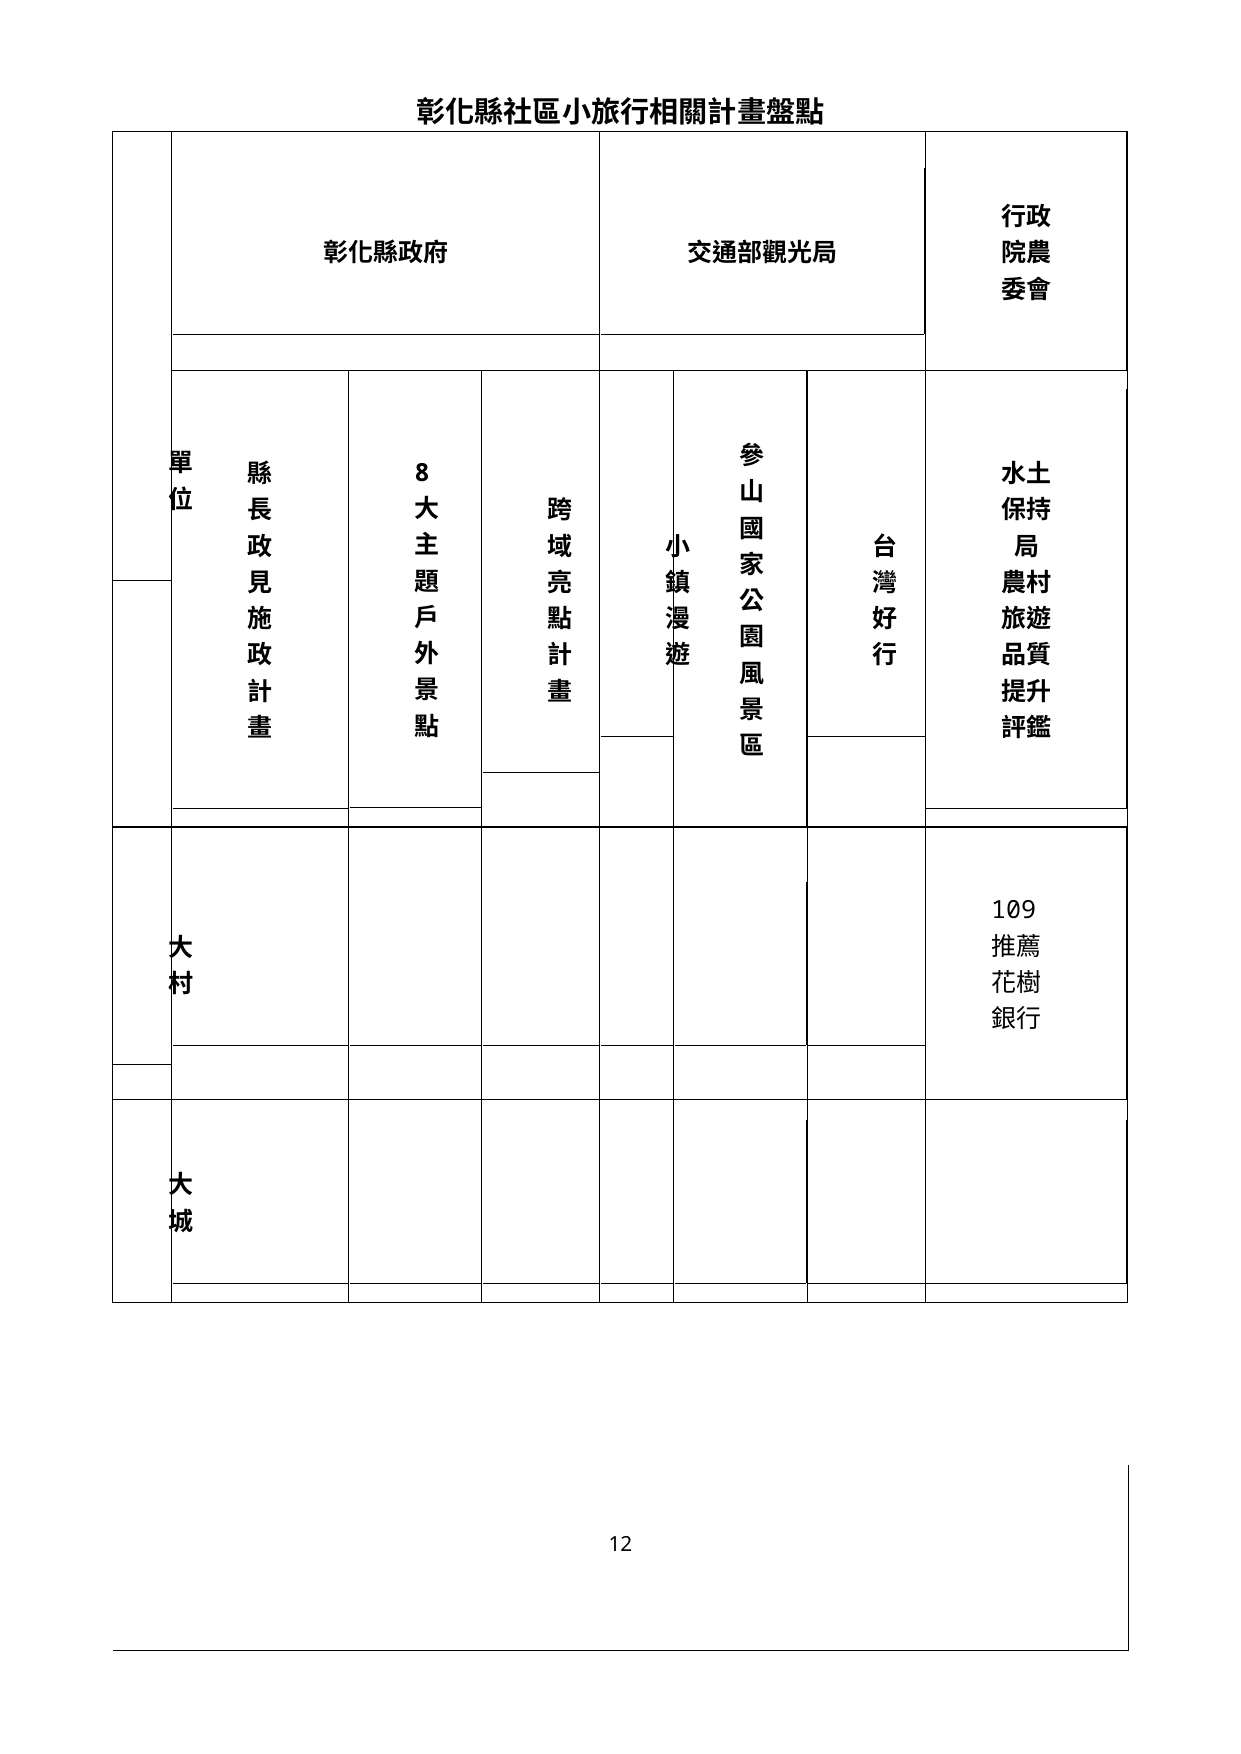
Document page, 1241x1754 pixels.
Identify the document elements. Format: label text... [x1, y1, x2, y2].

table_cell 單位 [113, 132, 171, 580]
table_cell [808, 1100, 925, 1283]
table_cell [926, 1100, 1127, 1283]
table_cell [808, 828, 925, 1045]
table_cell 行政院農委會 [926, 132, 1126, 370]
table_cell 跨域亮點計畫 [482, 371, 599, 826]
table_cell 大城 [113, 1100, 171, 1302]
table_cell 8大主題 戶外景點 [349, 371, 481, 826]
table_cell 彰化縣政府 [172, 132, 599, 370]
table_cell 單位 [113, 581, 171, 826]
table_cell [600, 828, 673, 1099]
table_cell [349, 828, 481, 1099]
table_cell 大村 [113, 828, 171, 1064]
table_cell 縣長政見 施政計畫 [172, 371, 348, 826]
table_cell [482, 828, 599, 1099]
table_cell [808, 1046, 925, 1099]
table_header 彰化縣社區小旅行相關計畫盤點 [113, 89, 1128, 131]
table_cell 水土保持局 農村旅遊品質 提升評鑑 [926, 371, 1127, 808]
table_cell 小鎮 漫遊 [600, 371, 673, 826]
table_cell 交通部觀光局 [600, 132, 925, 370]
table_cell [674, 1100, 807, 1302]
table_cell [482, 1100, 599, 1302]
table_cell [172, 945, 178, 953]
table_cell [808, 1284, 925, 1302]
table_cell [172, 828, 348, 1099]
table_cell 參山國家 公園風景區 [674, 371, 806, 826]
table_cell [926, 809, 1127, 826]
table_cell [172, 1182, 178, 1190]
table_cell [926, 1284, 1127, 1302]
table_cell [808, 737, 925, 826]
table_cell 109推薦花樹銀行 [926, 828, 1126, 1099]
table_cell [600, 1100, 673, 1302]
table_cell [349, 1100, 481, 1302]
table_cell [172, 1100, 348, 1302]
table_cell [674, 828, 807, 1099]
table_cell 大村 [113, 1065, 171, 1099]
table_cell 台灣好行 [808, 371, 925, 736]
